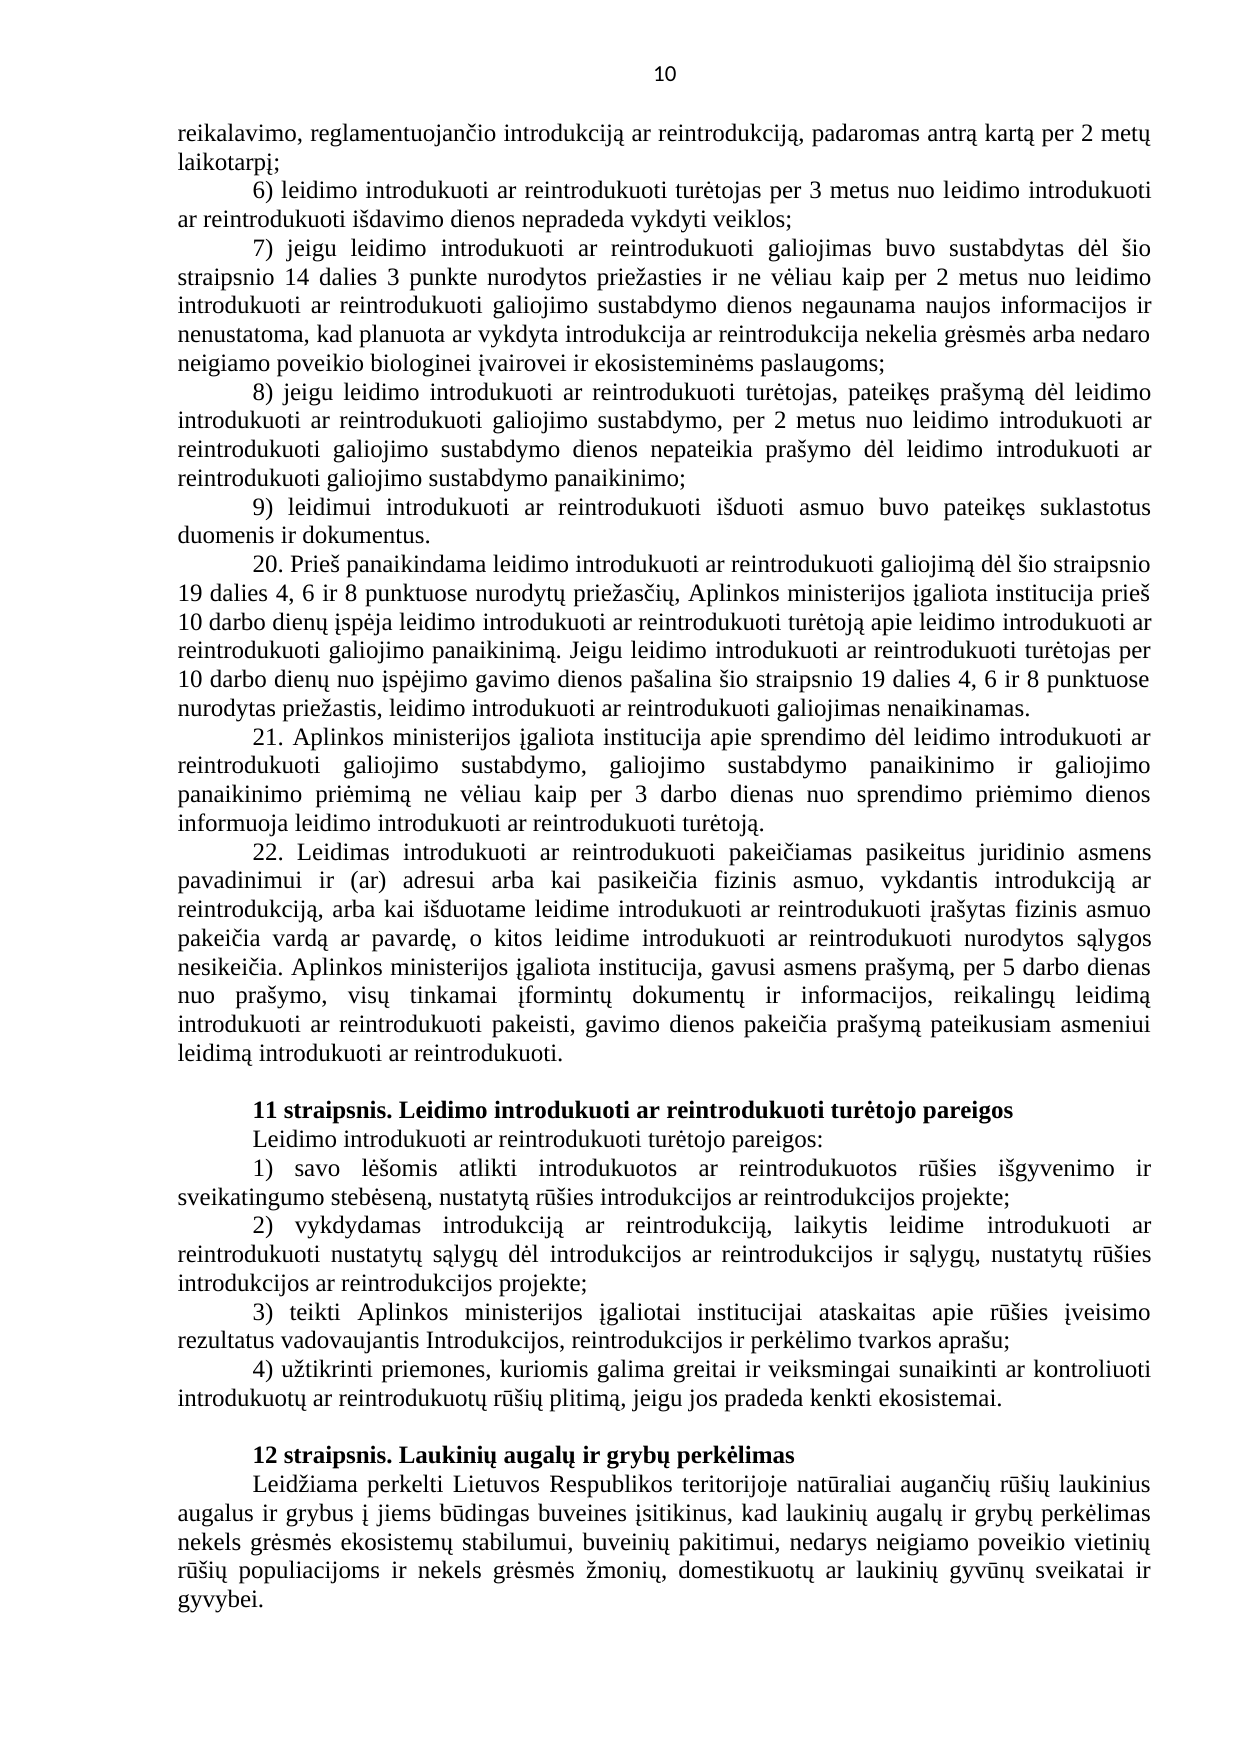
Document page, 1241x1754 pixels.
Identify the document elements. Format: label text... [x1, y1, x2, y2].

text 20. Prieš panaikindama leidimo introdukuoti ar reintrodukuoti galiojimą dėl šio straipsnio 19 dalies 4, 6 ir 8 punktuose nurodytų priežasčių, Aplinkos ministerijos įgaliota institucija prieš 10 darbo dienų įspėja leidimo introdukuoti ar reintrodukuoti turėtoją apie leidimo introdukuoti ar reintrodukuoti galiojimo panaikinimą. Jeigu leidimo introdukuoti ar reintrodukuoti turėtojas per 10 darbo dienų nuo įspėjimo gavimo dienos pašalina šio straipsnio 19 dalies 4, 6 ir 8 punktuose nurodytas priežastis, leidimo introdukuoti ar reintrodukuoti galiojimas nenaikinamas. [177, 549, 1152, 722]
text Leidimo introdukuoti ar reintrodukuoti turėtojo pareigos: [177, 1124, 1152, 1153]
text 12 straipsnis. Laukinių augalų ir grybų perkėlimas [177, 1441, 1152, 1469]
text 7) jeigu leidimo introdukuoti ar reintrodukuoti galiojimas buvo sustabdytas dėl šio straipsnio 14 dalies 3 punkte nurodytos priežasties ir ne vėliau kaip per 2 metus nuo leidimo introdukuoti ar reintrodukuoti galiojimo sustabdymo dienos negaunama naujos informacijos ir nenustatoma, kad planuota ar vykdyta introdukcija ar reintrodukcija nekelia grėsmės arba nedaro neigiamo poveikio biologinei įvairovei ir ekosisteminėms paslaugoms; [177, 233, 1152, 377]
text 2) vykdydamas introdukciją ar reintrodukciją, laikytis leidime introdukuoti ar reintrodukuoti nustatytų sąlygų dėl introdukcijos ar reintrodukcijos ir sąlygų, nustatytų rūšies introdukcijos ar reintrodukcijos projekte; [177, 1211, 1152, 1297]
text 11 straipsnis. Leidimo introdukuoti ar reintrodukuoti turėtojo pareigos [177, 1096, 1152, 1124]
text 21. Aplinkos ministerijos įgaliota institucija apie sprendimo dėl leidimo introdukuoti ar reintrodukuoti galiojimo sustabdymo, galiojimo sustabdymo panaikinimo ir galiojimo panaikinimo priėmimą ne vėliau kaip per 3 darbo dienas nuo sprendimo priėmimo dienos informuoja leidimo introdukuoti ar reintrodukuoti turėtoją. [177, 722, 1152, 837]
text 6) leidimo introdukuoti ar reintrodukuoti turėtojas per 3 metus nuo leidimo introdukuoti ar reintrodukuoti išdavimo dienos nepradeda vykdyti veiklos; [177, 176, 1152, 233]
text 8) jeigu leidimo introdukuoti ar reintrodukuoti turėtojas, pateikęs prašymą dėl leidimo introdukuoti ar reintrodukuoti galiojimo sustabdymo, per 2 metus nuo leidimo introdukuoti ar reintrodukuoti galiojimo sustabdymo dienos nepateikia prašymo dėl leidimo introdukuoti ar reintrodukuoti galiojimo sustabdymo panaikinimo; [177, 377, 1152, 492]
text 3) teikti Aplinkos ministerijos įgaliotai institucijai ataskaitas apie rūšies įveisimo rezultatus vadovaujantis Introdukcijos, reintrodukcijos ir perkėlimo tvarkos aprašu; [177, 1297, 1152, 1354]
text Leidžiama perkelti Lietuvos Respublikos teritorijoje natūraliai augančių rūšių laukinius augalus ir grybus į jiems būdingas buveines įsitikinus, kad laukinių augalų ir grybų perkėlimas nekels grėsmės ekosistemų stabilumui, buveinių pakitimui, nedarys neigiamo poveikio vietinių rūšių populiacijoms ir nekels grėsmės žmonių, domestikuotų ar laukinių gyvūnų sveikatai ir gyvybei. [177, 1469, 1152, 1613]
text 9) leidimui introdukuoti ar reintrodukuoti išduoti asmuo buvo pateikęs suklastotus duomenis ir dokumentus. [177, 492, 1152, 549]
text 4) užtikrinti priemones, kuriomis galima greitai ir veiksmingai sunaikinti ar kontroliuoti introdukuotų ar reintrodukuotų rūšių plitimą, jeigu jos pradeda kenkti ekosistemai. [177, 1354, 1152, 1412]
text 22. Leidimas introdukuoti ar reintrodukuoti pakeičiamas pasikeitus juridinio asmens pavadinimui ir (ar) adresui arba kai pasikeičia fizinis asmuo, vykdantis introdukciją ar reintrodukciją, arba kai išduotame leidime introdukuoti ar reintrodukuoti įrašytas fizinis asmuo pakeičia vardą ar pavardę, o kitos leidime introdukuoti ar reintrodukuoti nurodytos sąlygos nesikeičia. Aplinkos ministerijos įgaliota institucija, gavusi asmens prašymą, per 5 darbo dienas nuo prašymo, visų tinkamai įformintų dokumentų ir informacijos, reikalingų leidimą introdukuoti ar reintrodukuoti pakeisti, gavimo dienos pakeičia prašymą pateikusiam asmeniui leidimą introdukuoti ar reintrodukuoti. [177, 837, 1152, 1067]
text 1) savo lėšomis atlikti introdukuotos ar reintrodukuotos rūšies išgyvenimo ir sveikatingumo stebėseną, nustatytą rūšies introdukcijos ar reintrodukcijos projekte; [177, 1153, 1152, 1211]
text reikalavimo, reglamentuojančio introdukciją ar reintrodukciją, padaromas antrą kartą per 2 metų laikotarpį; [177, 118, 1152, 176]
